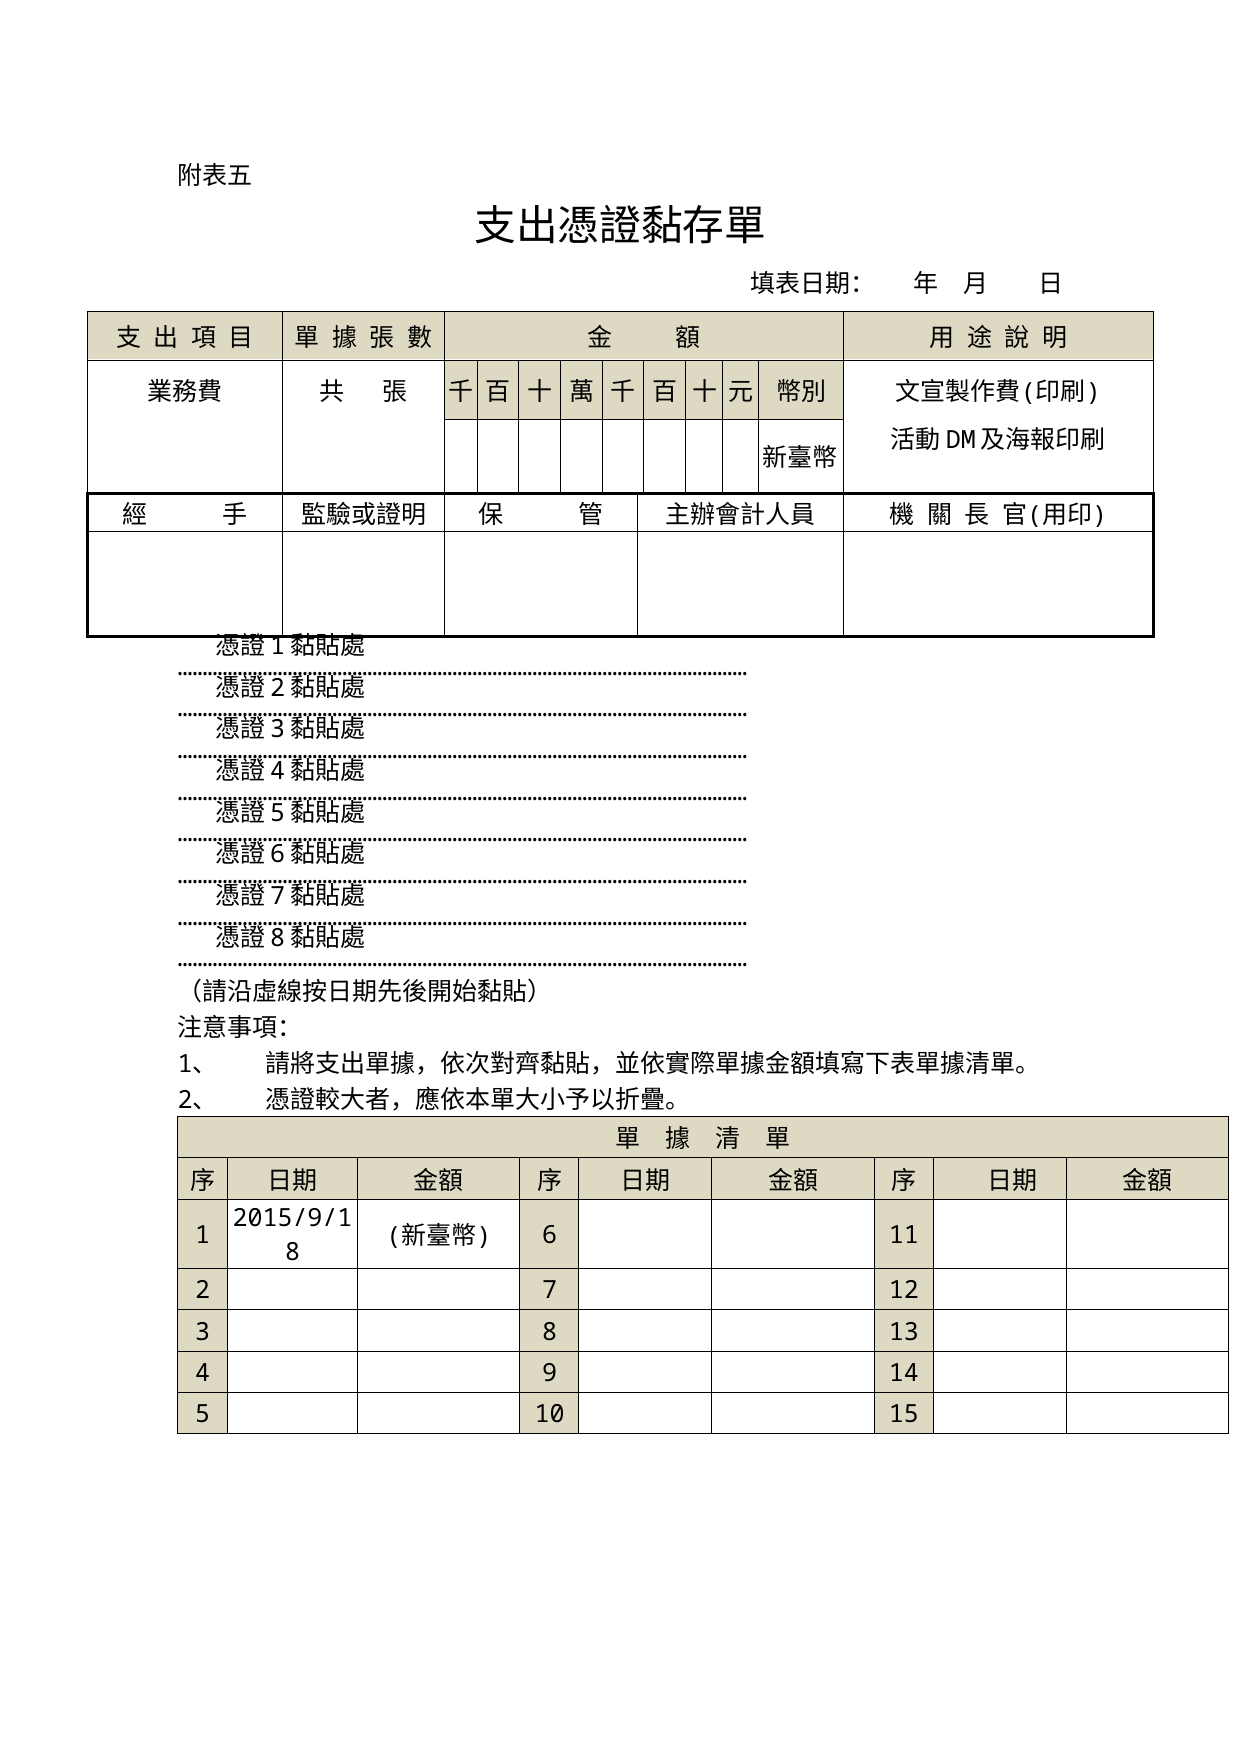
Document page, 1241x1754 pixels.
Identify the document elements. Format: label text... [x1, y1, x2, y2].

table_cell 序 [520, 1158, 578, 1199]
table_cell [1067, 1269, 1228, 1309]
table_cell 9 [520, 1352, 578, 1392]
table_cell [478, 420, 518, 492]
table_cell [1067, 1310, 1228, 1351]
table_cell [844, 532, 1152, 634]
table_cell [603, 420, 643, 492]
table_cell [579, 1200, 711, 1268]
table_cell 經 手 [89, 495, 282, 531]
table_cell [934, 1200, 1066, 1268]
table_cell 1 [178, 1200, 227, 1268]
table_cell [1067, 1352, 1228, 1392]
table_cell [579, 1310, 711, 1351]
table_cell [686, 420, 722, 492]
table_cell 7 [520, 1269, 578, 1309]
table_cell [445, 532, 637, 634]
table_cell [358, 1352, 519, 1392]
table_cell 業務費 [88, 361, 282, 492]
table_header 支 出 項 目 [88, 312, 282, 359]
table_cell [561, 420, 602, 492]
table_cell 序 [178, 1158, 227, 1199]
table_cell 2015/9/18 [228, 1200, 357, 1268]
table_cell [579, 1352, 711, 1392]
table_cell 十 [519, 361, 560, 419]
table_cell 13 [875, 1310, 933, 1351]
table_cell 共 張 [283, 361, 444, 492]
table_cell 3 [178, 1310, 227, 1351]
table_cell 百 [644, 361, 685, 419]
table_header 單 據 清 單 [178, 1117, 1228, 1157]
text 憑證1黏貼處 [177, 638, 1063, 658]
table_cell 6 [520, 1200, 578, 1268]
table_cell [358, 1310, 519, 1351]
table_cell (新臺幣) [358, 1200, 519, 1268]
table_cell 15 [875, 1393, 933, 1433]
table_cell 14 [875, 1352, 933, 1392]
table_cell [712, 1352, 874, 1392]
table_cell [228, 1393, 357, 1433]
text 憑證5黏貼處 [177, 804, 1063, 825]
table_cell [519, 420, 560, 492]
table_cell [712, 1200, 874, 1268]
table_cell [712, 1269, 874, 1309]
table_cell [644, 420, 685, 492]
text …………………………………………………………………………………………………… [177, 700, 1063, 721]
table_cell 12 [875, 1269, 933, 1309]
table_cell 8 [520, 1310, 578, 1351]
table_cell [89, 532, 282, 634]
table_cell [228, 1352, 357, 1392]
table_cell 千 [445, 361, 477, 419]
table_header 金 額 [445, 312, 843, 359]
table_cell [723, 420, 758, 492]
table_cell [358, 1393, 519, 1433]
table_cell [283, 532, 444, 634]
table_cell 文宣製作費(印刷) 活動DM及海報印刷 [844, 361, 1153, 492]
table_cell 金額 [358, 1158, 519, 1199]
text …………………………………………………………………………………………………… [177, 908, 1063, 929]
table_cell 監驗或證明 [283, 495, 444, 531]
table_cell 幣別 [759, 361, 843, 419]
table_cell [228, 1310, 357, 1351]
table_cell 序 [875, 1158, 933, 1199]
text 憑證2黏貼處 [177, 679, 1063, 700]
text 填表日期： 年 月 日 [177, 263, 1063, 300]
text （請沿虛線按日期先後開始黏貼） [177, 971, 1063, 1007]
table_cell [1067, 1393, 1228, 1433]
table_cell [934, 1269, 1066, 1309]
table_cell 萬 [561, 361, 602, 419]
table_cell 金額 [1067, 1158, 1228, 1199]
text 憑證8黏貼處 [177, 929, 1063, 950]
table_header 單 據 張 數 [283, 312, 444, 359]
table_cell 5 [178, 1393, 227, 1433]
table_cell 日期 [934, 1158, 1066, 1199]
table_cell 金額 [712, 1158, 874, 1199]
table_cell 百 [478, 361, 518, 419]
table_cell 新臺幣 [759, 420, 843, 492]
table_cell 日期 [228, 1158, 357, 1199]
table_cell 保 管 [445, 495, 637, 531]
table_cell [934, 1393, 1066, 1433]
text 憑證3黏貼處 [177, 721, 1063, 742]
table_cell 2 [178, 1269, 227, 1309]
text 憑證6黏貼處 [177, 846, 1063, 867]
list 憑證較大者，應依本單大小予以折疊。 [177, 1080, 1063, 1116]
table_cell 元 [723, 361, 758, 419]
text 注意事項： [177, 1007, 1063, 1043]
text 憑證7黏貼處 [177, 888, 1063, 908]
table_cell [712, 1393, 874, 1433]
text 支出憑證黏存單 [177, 192, 1063, 252]
table_cell 千 [603, 361, 643, 419]
table_cell [712, 1310, 874, 1351]
table_cell [579, 1393, 711, 1433]
table_cell 11 [875, 1200, 933, 1268]
table_cell [358, 1269, 519, 1309]
table_cell [228, 1269, 357, 1309]
list 請將支出單據，依次對齊黏貼，並依實際單據金額填寫下表單據清單。 [177, 1043, 1063, 1080]
text …………………………………………………………………………………………………… [177, 783, 1063, 804]
table_cell [445, 420, 477, 492]
table_cell 機 關 長 官(用印) [844, 495, 1152, 531]
table_cell [1067, 1200, 1228, 1268]
table_cell [579, 1269, 711, 1309]
table_cell 日期 [579, 1158, 711, 1199]
table_cell [638, 532, 843, 634]
text …………………………………………………………………………………………………… [177, 742, 1063, 763]
text …………………………………………………………………………………………………… [177, 825, 1063, 846]
table_cell [934, 1352, 1066, 1392]
text 憑證4黏貼處 [177, 763, 1063, 783]
table_cell 主辦會計人員 [638, 495, 843, 531]
text …………………………………………………………………………………………………… [177, 867, 1063, 888]
table_header 用 途 說 明 [844, 312, 1153, 359]
table_cell 10 [520, 1393, 578, 1433]
text 附表五 [177, 156, 1063, 192]
table_cell 4 [178, 1352, 227, 1392]
table_cell [934, 1310, 1066, 1351]
table_cell 十 [686, 361, 722, 419]
text …………………………………………………………………………………………………… [177, 950, 1063, 971]
text …………………………………………………………………………………………………… [177, 658, 1063, 679]
